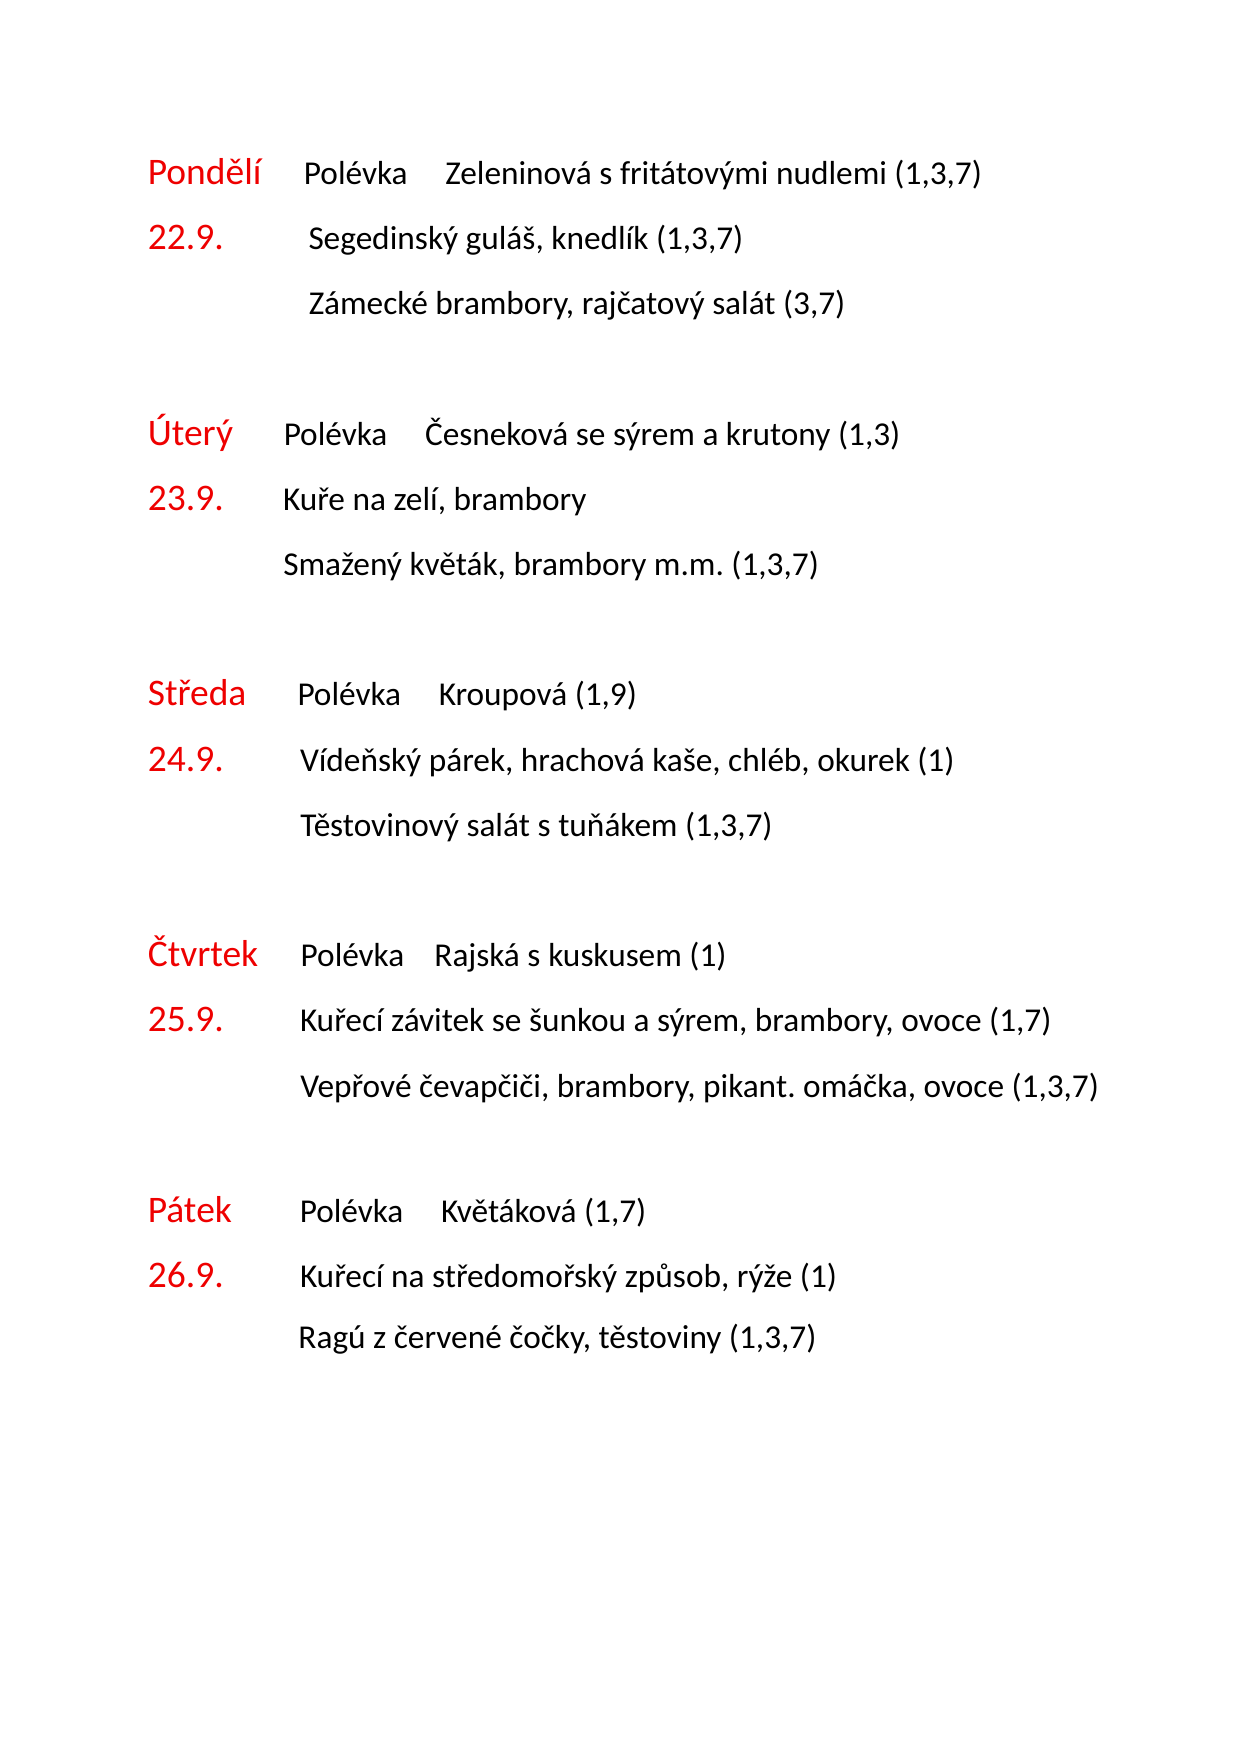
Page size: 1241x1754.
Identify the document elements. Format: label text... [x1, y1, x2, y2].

text Středa Polévka Kroupová (1,9) [74, 669, 1196, 715]
text Vepřové čevapčiči, brambory, pikant. omáčka, ovoce (1,3,7) [74, 1061, 1196, 1106]
text 24.9. Vídeňský párek, hrachová kaše, chléb, okurek (1) [74, 734, 1196, 780]
text Čtvrtek Polévka Rajská s kuskusem (1) [74, 930, 1196, 976]
text Pátek Polévka Květáková (1,7) [74, 1186, 1196, 1231]
text Zámecké brambory, rajčatový salát (3,7) [74, 278, 1196, 324]
text Ragú z červené čočky, těstoviny (1,3,7) [74, 1316, 1196, 1357]
text 23.9. Kuře na zelí, brambory [74, 474, 1196, 519]
text 26.9. Kuřecí na středomořský způsob, rýže (1) [74, 1251, 1196, 1297]
text 25.9. Kuřecí závitek se šunkou a sýrem, brambory, ovoce (1,7) [74, 995, 1196, 1041]
text Smažený květák, brambory m.m. (1,3,7) [74, 539, 1196, 585]
text Těstovinový salát s tuňákem (1,3,7) [74, 800, 1196, 846]
text 22.9. Segedinský guláš, knedlík (1,3,7) [74, 213, 1196, 259]
text Úterý Polévka Česneková se sýrem a krutony (1,3) [74, 408, 1196, 454]
text Pondělí Polévka Zeleninová s fritátovými nudlemi (1,3,7) [74, 148, 1196, 193]
